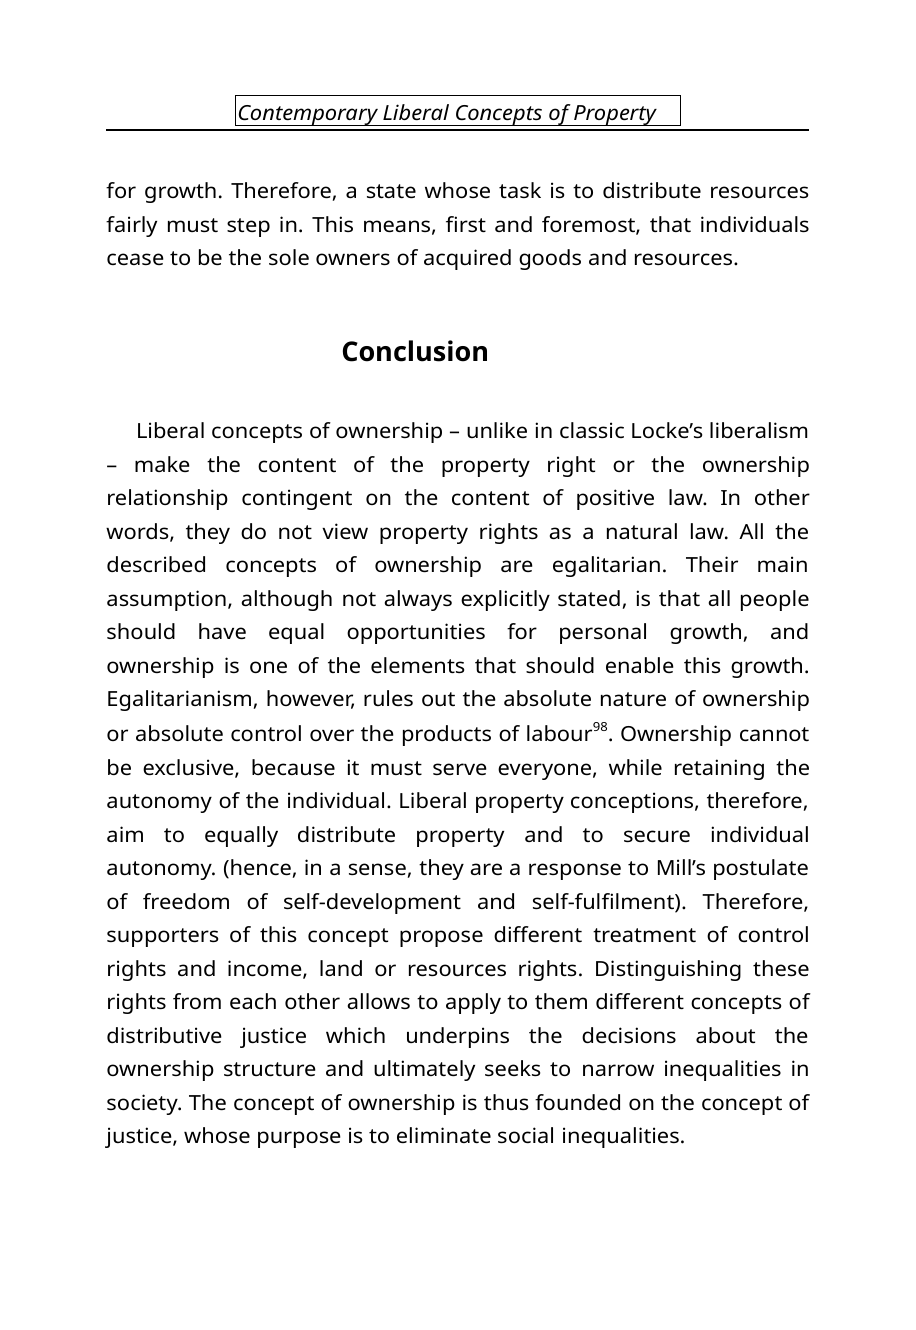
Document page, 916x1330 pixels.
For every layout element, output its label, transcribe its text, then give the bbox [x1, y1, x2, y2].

text Liberal concepts of ownership – unlike in classic Locke’s liberalism – make the content of the property right or the ownership relationship contingent on the content of positive law. In other words, they do not view property rights as a natural law. All the described concepts of ownership are egalitarian. Their main assumption, although not always explicitly stated, is that all people should have equal opportunities for personal growth, and ownership is one of the elements that should enable this growth. Egalitarianism, however, rules out the absolute nature of ownership or absolute control over the products of labour98. Ownership cannot be exclusive, because it must serve everyone, while retaining the autonomy of the individual. Liberal property conceptions, therefore, aim to equally distribute property and to secure individual autonomy. (hence, in a sense, they are a response to Mill’s postulate of freedom of self-development and self-fulfilment). Therefore, supporters of this concept propose different treatment of control rights and income, land or resources rights. Distinguishing these rights from each other allows to apply to them different concepts of distributive justice which underpins the decisions about the ownership structure and ultimately seeks to narrow inequalities in society. The concept of ownership is thus founded on the concept of justice, whose purpose is to eliminate social inequalities. [106, 416, 810, 1150]
subtitle Conclusion [94, 332, 736, 369]
text for growth. Therefore, a state whose task is to distribute resources fairly must step in. This means, first and foremost, that individuals cease to be the sole owners of acquired goods and resources. [106, 176, 810, 272]
